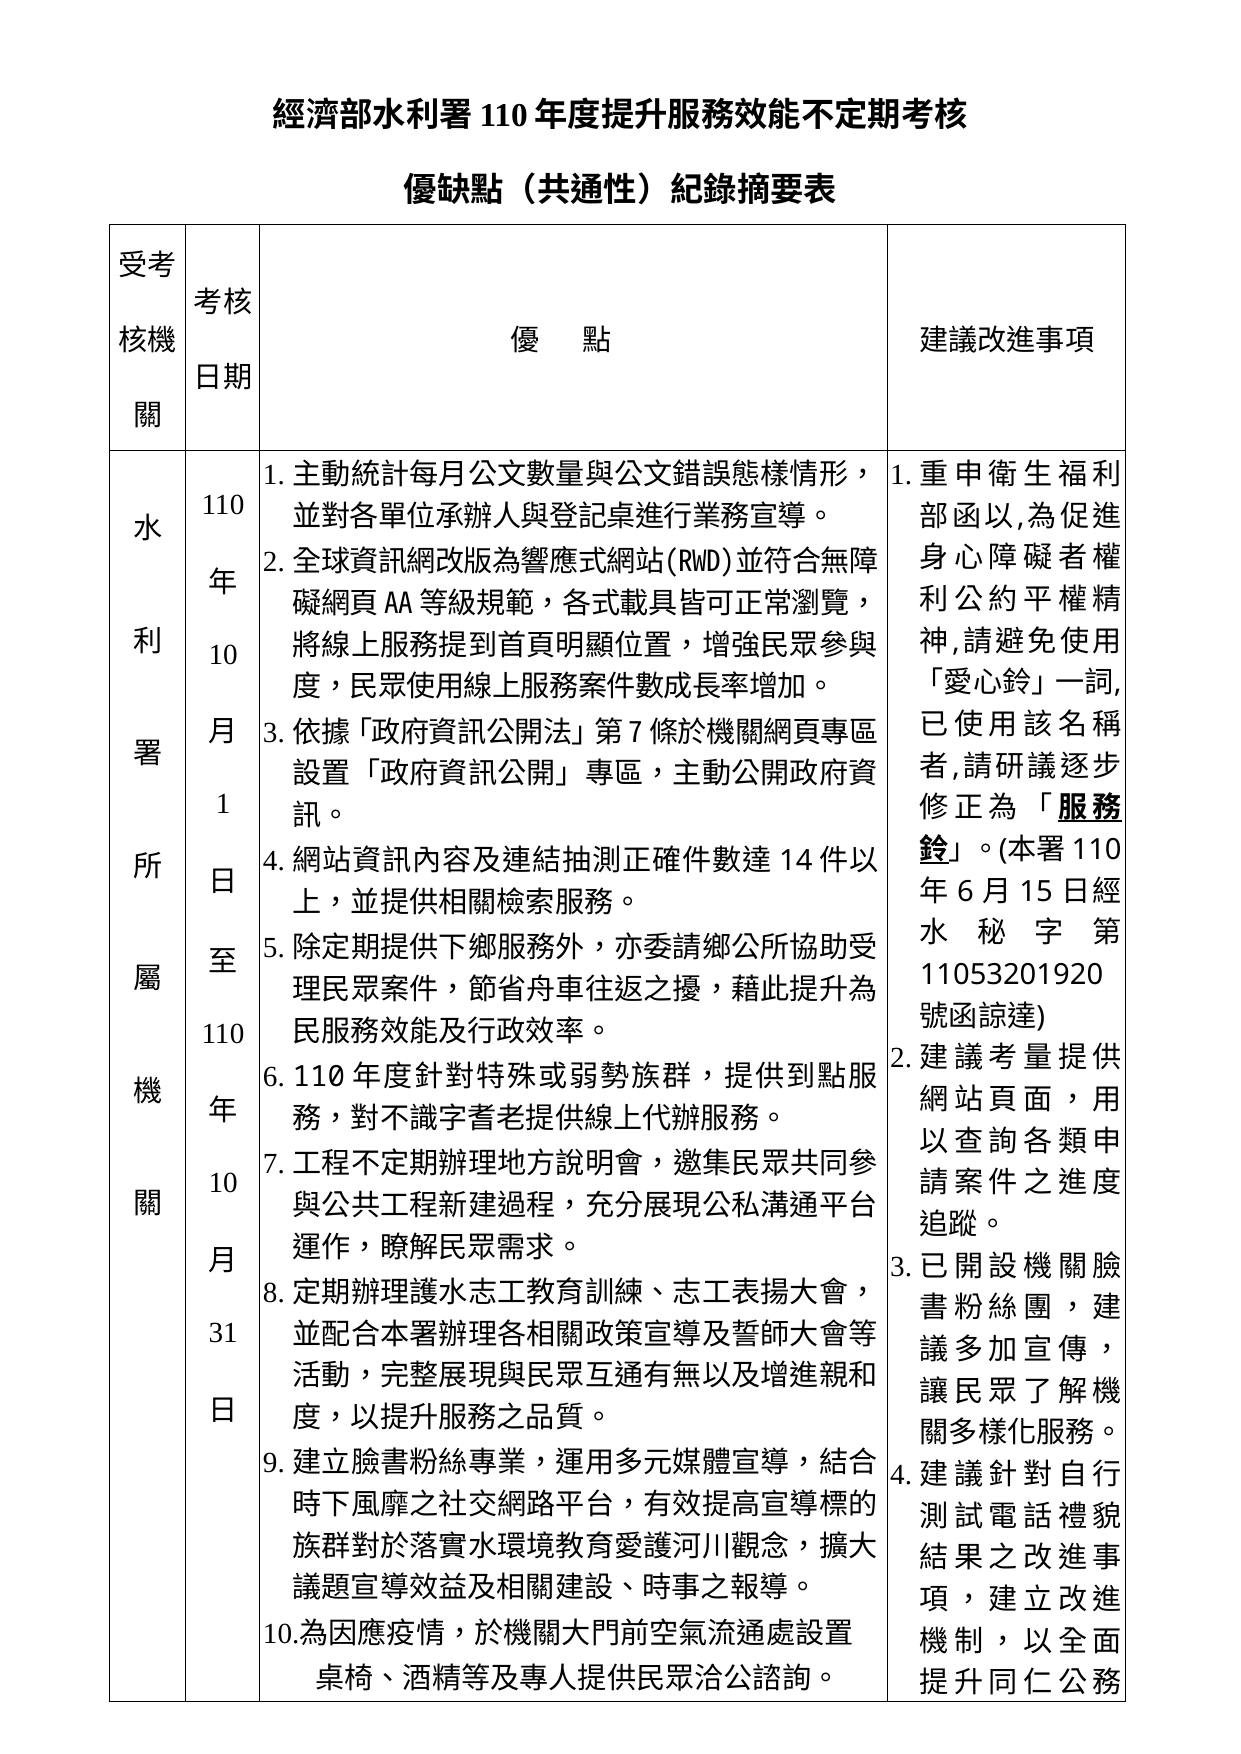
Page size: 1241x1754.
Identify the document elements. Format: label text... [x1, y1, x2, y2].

table_cell 主動統計每月公文數量與公文錯誤態樣情形，並對各單位承辦人與登記桌進行業務宣導。 全球資訊網改版為響應式網站(RWD)並符合無障礙網頁AA等級規範，各式載具皆可正常瀏覽，將線上服務提到首頁明顯位置，增強民眾參與度，民眾使用線上服務案件數成長率增加。 依據「政府資訊公開法」第7條於機關網頁專區設置「政府資訊公開」專區，主動公開政府資訊。 網站資訊內容及連結抽測正確件數達14件以上，並提供相關檢索服務。 除定期提供下鄉服務外，亦委請鄉公所協助受理民眾案件，節省舟車往返之擾，藉此提升為民服務效能及行政效率。 110年度針對特殊或弱勢族群，提供到點服務，對不識字耆老提供線上代辦服務。 工程不定期辦理地方說明會，邀集民眾共同參與公共工程新建過程，充分展現公私溝通平台運作，瞭解民眾需求。 定期辦理護水志工教育訓練、志工表揚大會，並配合本署辦理各相關政策宣導及誓師大會等活動，完整展現與民眾互通有無以及增進親和度，以提升服務之品質。 建立臉書粉絲專業，運用多元媒體宣導，結合時下風靡之社交網路平台，有效提高宣導標的族群對於落實水環境教育愛護河川觀念，擴大議題宣導效益及相關建設、時事之報導。 10.為因應疫情，於機關大門前空氣流通處設置 桌椅、酒精等及專人提供民眾洽公諮詢。 [260, 451, 887, 1701]
table_header 考核日期 [186, 225, 259, 450]
text 優缺點（共通性）紀錄摘要表 [112, 149, 1128, 224]
table_header 受考核機關 [110, 225, 185, 450]
table_cell 110 年 10 月 1 日 至 110 年 10 月 31 日 [186, 451, 259, 1701]
table_header 優 點 [260, 225, 887, 450]
table_cell 水 利 署 所 屬 機 關 [110, 451, 185, 1701]
table_cell 重申衛生福利部函以,為促進身心障礙者權利公約平權精神,請避免使用「愛心鈴」一詞,已使用該名稱者,請研議逐步修正為「服務鈴」。(本署110年6月15日經水秘字第11053201920號函諒達) 建議考量提供網站頁面，用以查詢各類申請案件之進度追蹤。 已開設機關臉書粉絲團，建議多加宣傳，讓民眾了解機關多樣化服務。 建議針對自行測試電話禮貌結果之改進事項，建立改進機制，以全面提升同仁公務電話應答禮儀。 查停放身障停車位之車輛，未置放身障停車證，請加強宣導避免無證佔用，以免造成民眾不良觀感。 [888, 451, 1125, 1701]
table_header 建議改進事項 [888, 225, 1125, 450]
text 經濟部水利署110年度提升服務效能不定期考核 [112, 74, 1128, 149]
